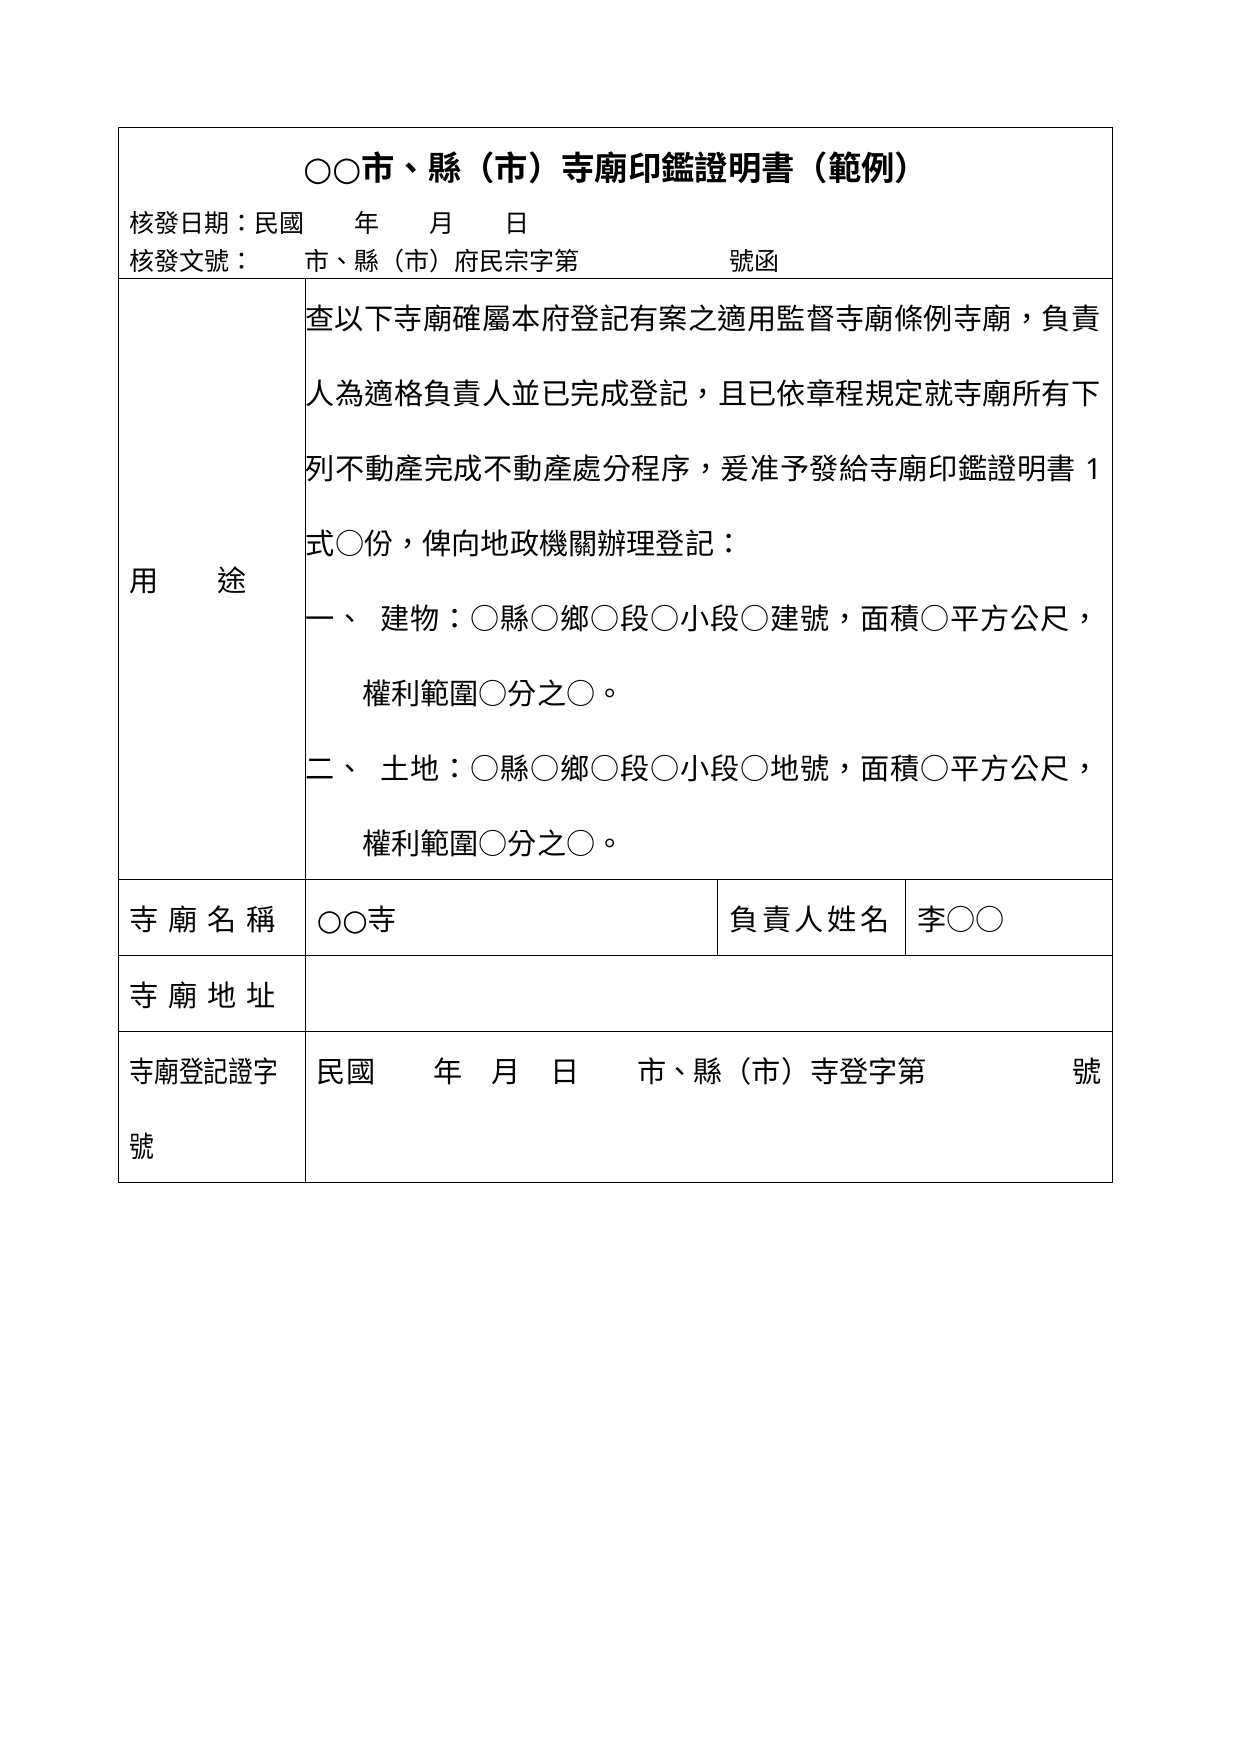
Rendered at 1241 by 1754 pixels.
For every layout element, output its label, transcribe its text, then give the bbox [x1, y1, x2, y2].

table_cell 寺廟地址 [119, 956, 305, 1031]
table_cell ○○寺 [306, 880, 717, 955]
table_cell 查以下寺廟確屬本府登記有案之適用監督寺廟條例寺廟，負責人為適格負責人並已完成登記，且已依章程規定就寺廟所有下列不動產完成不動產處分程序，爰准予發給寺廟印鑑證明書1式○份，俾向地政機關辦理登記： 建物：○縣○鄉○段○小段○建號，面積○平方公尺，權利範圍○分之○。 土地：○縣○鄉○段○小段○地號，面積○平方公尺，權利範圍○分之○。 [306, 279, 1112, 879]
table_cell 民國 年 月 日 市、縣（市）寺登字第 號 [306, 1032, 1112, 1182]
table_header ○○市、縣（市）寺廟印鑑證明書（範例） 核發日期：民國 年 月 日 核發文號： 市、縣（市）府民宗字第 號函 [119, 128, 1112, 278]
table_cell 李○○ [906, 880, 1112, 955]
table_cell 負責人姓名 [718, 880, 905, 955]
table_cell 寺廟登記證字號 [119, 1032, 305, 1182]
table_cell 用途 [119, 279, 305, 879]
table_cell 寺廟名稱 [119, 880, 305, 955]
table_cell [306, 956, 1112, 1031]
